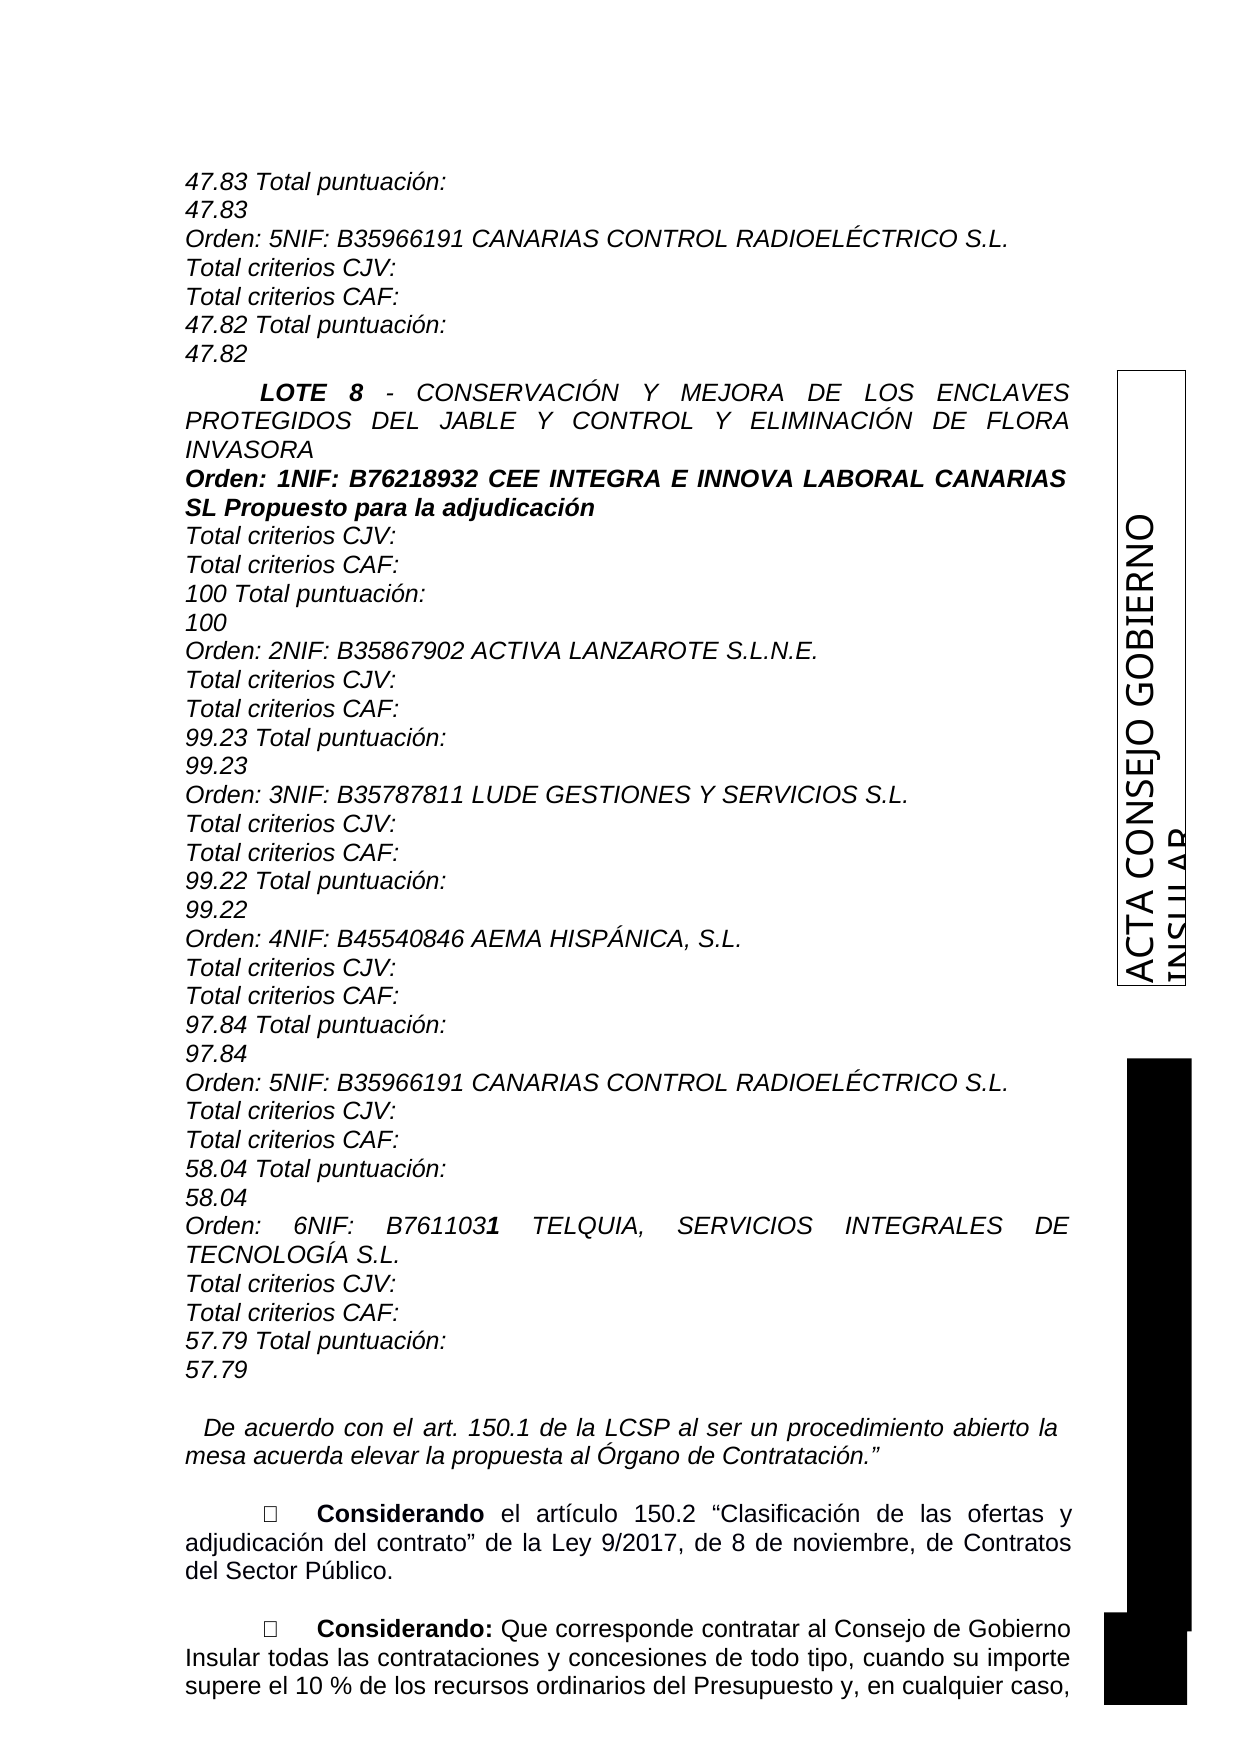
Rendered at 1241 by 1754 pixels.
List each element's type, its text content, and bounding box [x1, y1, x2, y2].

text Orden: 5NIF: B35966191 CANARIAS CONTROL RADIOELÉCTRICO S.L. [185, 224, 1084, 253]
text ACTA CONSEJO GOBIERNO INSULAR [1118, 372, 1183, 985]
text Total criterios CJV: [185, 809, 1084, 837]
text Total criterios CJV: [185, 1269, 1084, 1298]
text Orden: 5NIF: B35966191 CANARIAS CONTROL RADIOELÉCTRICO S.L. [185, 1068, 1084, 1096]
list Considerando: Que corresponde contratar al Consejo de Gobierno Insular todas las contrataciones y concesiones de todo tipo, cuando su importe supere el 10 % de los recursos ordinarios del Presupuesto y, en cualquier caso, [185, 1614, 1072, 1700]
text Total criterios CJV: [185, 521, 1084, 550]
text SL Propuesto para la adjudicación [185, 492, 1084, 521]
text Total criterios CAF: 57.79 Total puntuación: 57.79 [185, 1298, 467, 1384]
text Total criterios CAF: 58.04 Total puntuación: 58.04 [185, 1125, 467, 1211]
text Total criterios CAF: 47.82 Total puntuación: 47.82 [185, 282, 467, 368]
text Total criterios CJV: [185, 953, 1084, 981]
text 47.83 Total puntuación: 47.83 [185, 167, 467, 224]
text Orden: 6NIF: B7611031 TELQUIA, SERVICIOS INTEGRALES DE TECNOLOGÍA S.L. [185, 1211, 1069, 1269]
text Total criterios CAF: 99.22 Total puntuación: 99.22 [185, 838, 467, 924]
text Orden: 4NIF: B45540846 AEMA HISPÁNICA, S.L. [185, 924, 1084, 953]
text Total criterios CAF: 97.84 Total puntuación: 97.84 [185, 981, 467, 1068]
text Total criterios CAF: 99.23 Total puntuación: 99.23 [185, 694, 467, 780]
text Total criterios CJV: [185, 253, 1084, 282]
subtitle Orden: 1NIF: B76218932 CEE INTEGRA E INNOVA LABORAL CANARIAS [185, 464, 1084, 492]
text De acuerdo con el art. 150.1 de la LCSP al ser un procedimiento abierto la mesa acuerda elevar la propuesta al Órgano de Contratación.” [185, 1413, 1084, 1470]
text Orden: 2NIF: B35867902 ACTIVA LANZAROTE S.L.N.E. [185, 636, 1084, 665]
text Total criterios CJV: [185, 665, 1084, 694]
text Orden: 3NIF: B35787811 LUDE GESTIONES Y SERVICIOS S.L. [185, 780, 1084, 809]
text Total criterios CAF: 100 Total puntuación: 100 [185, 550, 447, 636]
text Total criterios CJV: [185, 1096, 1084, 1125]
list Considerando el artículo 150.2 “Clasificación de las ofertas y adjudicación del contrato” de la Ley 9/2017, de 8 de noviembre, de Contratos del Sector Público. [185, 1499, 1072, 1585]
text LOTE 8 - CONSERVACIÓN Y MEJORA DE LOS ENCLAVES PROTEGIDOS DEL JABLE Y CONTROL Y ELIMINACIÓN DE FLORA INVASORA [185, 377, 1070, 464]
